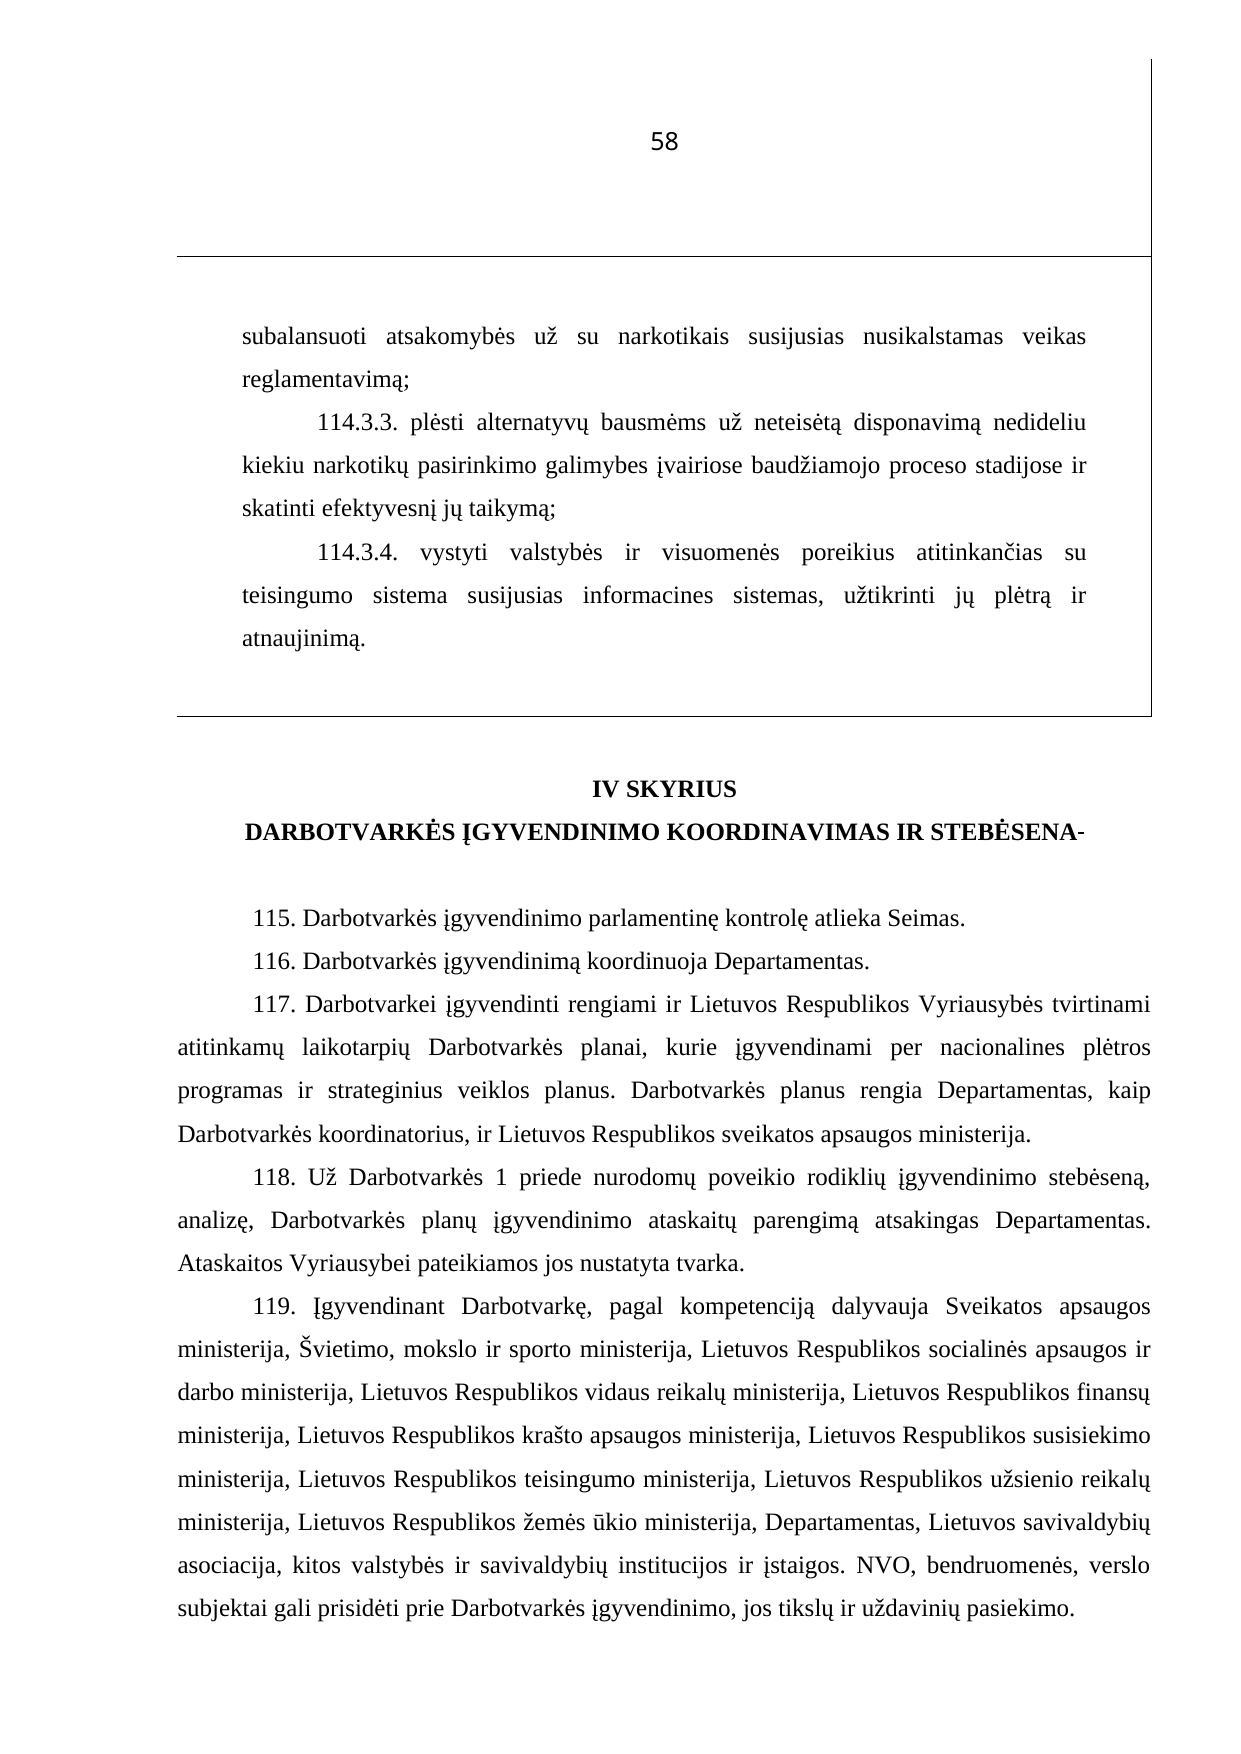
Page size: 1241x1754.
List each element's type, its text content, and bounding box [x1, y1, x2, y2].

text 118. Už Darbotvarkės 1 priede nurodomų poveikio rodiklių įgyvendinimo stebėseną, analizę, Darbotvarkės planų įgyvendinimo ataskaitų parengimą atsakingas Departamentas. Ataskaitos Vyriausybei pateikiamos jos nustatyta tvarka. [177, 1162, 1152, 1277]
text 119. Įgyvendinant Darbotvarkę, pagal kompetenciją dalyvauja Sveikatos apsaugos ministerija, Švietimo, mokslo ir sporto ministerija, Lietuvos Respublikos socialinės apsaugos ir darbo ministerija, Lietuvos Respublikos vidaus reikalų ministerija, Lietuvos Respublikos finansų ministerija, Lietuvos Respublikos krašto apsaugos ministerija, Lietuvos Respublikos susisiekimo ministerija, Lietuvos Respublikos teisingumo ministerija, Lietuvos Respublikos užsienio reikalų ministerija, Lietuvos Respublikos žemės ūkio ministerija, Departamentas, Lietuvos savivaldybių asociacija, kitos valstybės ir savivaldybių institucijos ir įstaigos. NVO, bendruomenės, verslo subjektai gali prisidėti prie Darbotvarkės įgyvendinimo, jos tikslų ir uždavinių pasiekimo. [177, 1291, 1152, 1622]
text 114.3.4. vystyti valstybės ir visuomenės poreikius atitinkančias su teisingumo sistema susijusias informacines sistemas, užtikrinti jų plėtrą ir atnaujinimą. [177, 472, 1152, 716]
text 117. Darbotvarkei įgyvendinti rengiami ir Lietuvos Respublikos Vyriausybės tvirtinami atitinkamų laikotarpių Darbotvarkės planai, kurie įgyvendinami per nacionalines plėtros programas ir strateginius veiklos planus. Darbotvarkės planus rengia Departamentas, kaip Darbotvarkės koordinatorius, ir Lietuvos Respublikos sveikatos apsaugos ministerija. [177, 989, 1152, 1147]
text IV SKYRIUS [177, 774, 1152, 802]
text 114.3.2. peržiūrėti BK numatytas sankcijas už su neteisėtu disponavimu narkotikais susijusius nusikaltimus ir depenalizavimo galimybes, siekiant subalansuoti atsakomybės už su narkotikais susijusias nusikalstamas veikas reglamentavimą; [177, 256, 1151, 343]
text 115. Darbotvarkės įgyvendinimo parlamentinę kontrolę atlieka Seimas. [177, 903, 1152, 932]
text 114.3.3. plėsti alternatyvų bausmėms už neteisėtą disponavimą nedideliu kiekiu narkotikų pasirinkimo galimybes įvairiose baudžiamojo proceso stadijose ir skatinti efektyvesnį jų taikymą; [177, 343, 1152, 472]
text 116. Darbotvarkės įgyvendinimą koordinuoja Departamentas. [177, 946, 1152, 975]
text DARBOTVARKĖS ĮGYVENDINIMO KOORDINAVIMAS IR STEBĖSENA [177, 817, 1152, 846]
